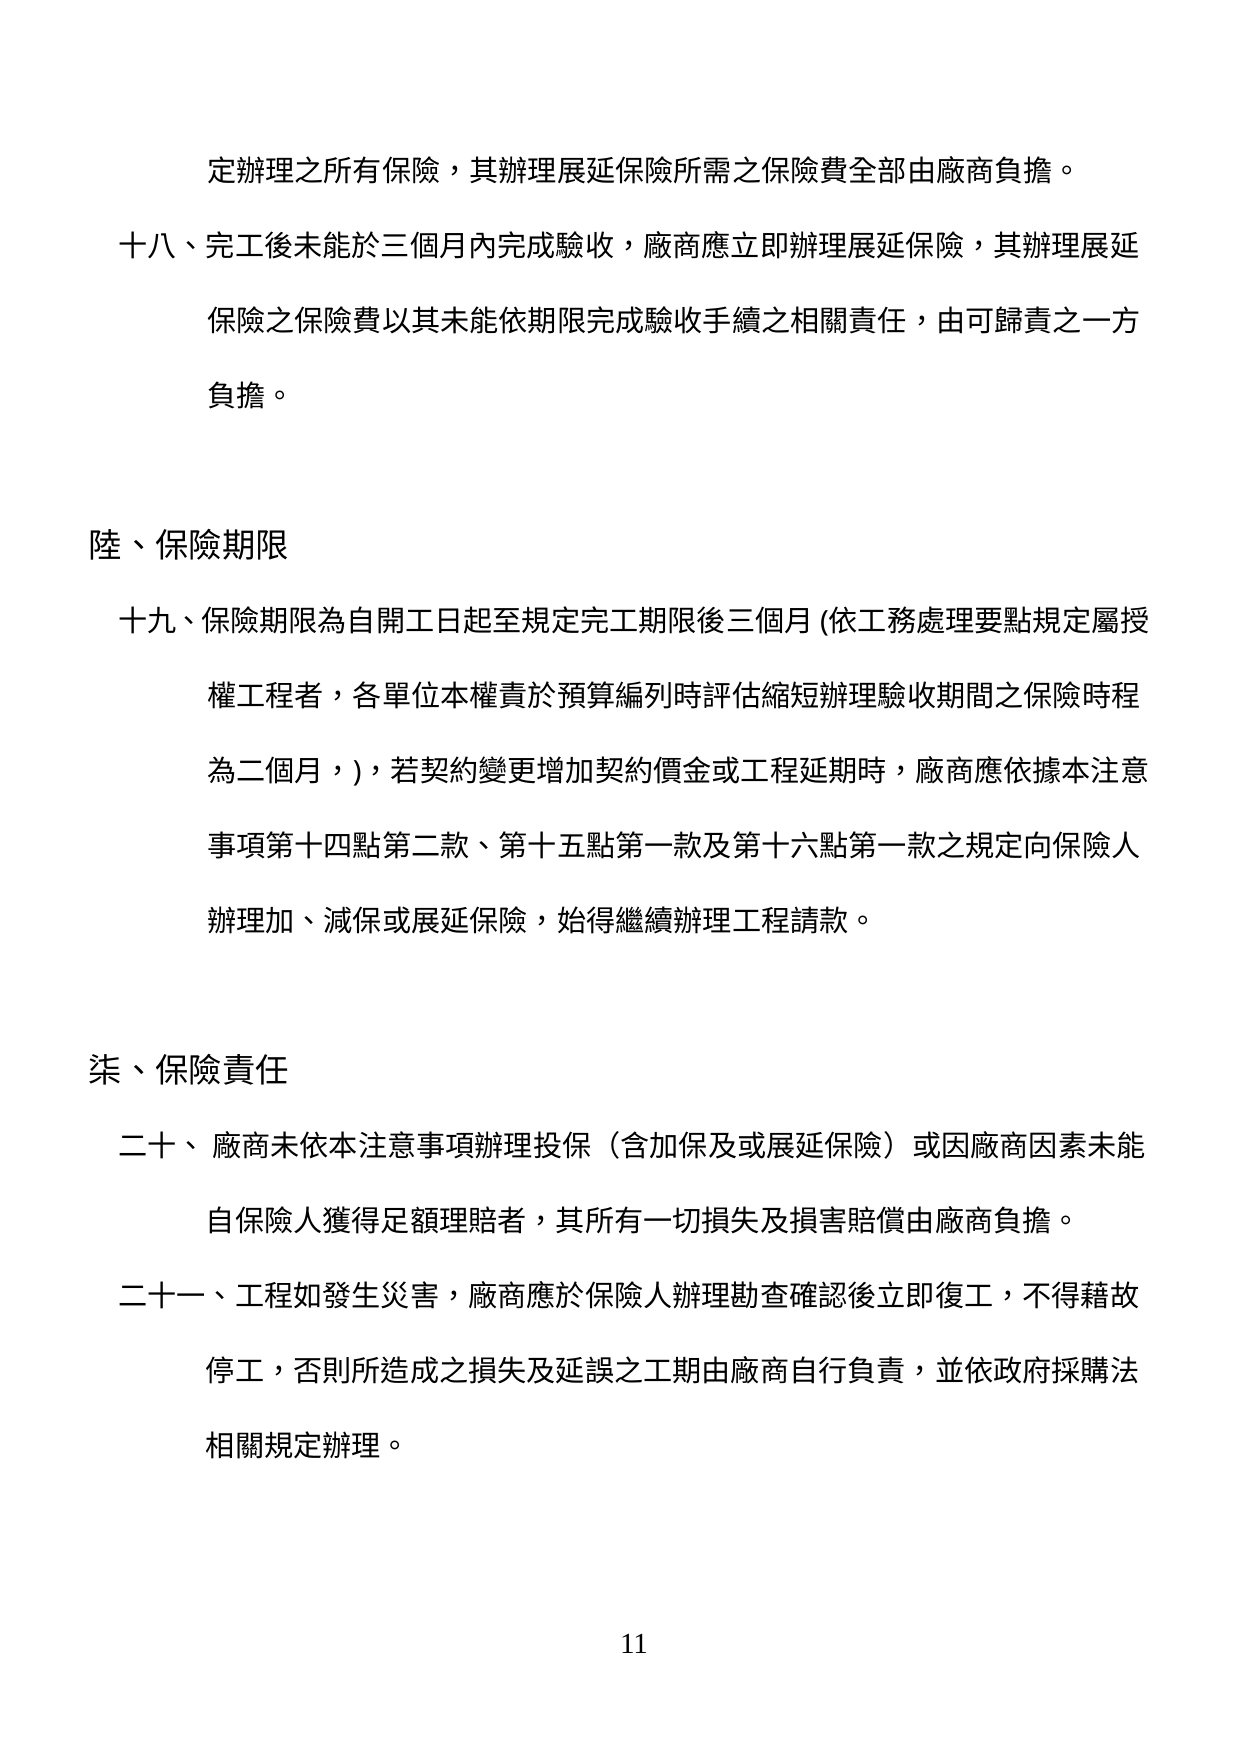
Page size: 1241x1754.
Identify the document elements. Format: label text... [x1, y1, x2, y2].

text 定辦理之所有保險，其辦理展延保險所需之保險費全部由廠商負擔。 [118, 131, 1149, 206]
text 陸、保險期限 [88, 506, 1149, 581]
text 二十、 廠商未依本注意事項辦理投保（含加保及或展延保險）或因廠商因素未能自保險人獲得足額理賠者，其所有一切損失及損害賠償由廠商負擔。 [118, 1106, 1149, 1256]
text 柒、保險責任 [88, 1031, 1149, 1106]
text 十八、完工後未能於三個月內完成驗收，廠商應立即辦理展延保險，其辦理展延保險之保險費以其未能依期限完成驗收手續之相關責任，由可歸責之一方負擔。 [118, 206, 1149, 431]
text 二十一、工程如發生災害，廠商應於保險人辦理勘查確認後立即復工，不得藉故停工，否則所造成之損失及延誤之工期由廠商自行負責，並依政府採購法相關規定辦理。 [118, 1256, 1149, 1481]
text 十九、保險期限為自開工日起至規定完工期限後三個月 (依工務處理要點規定屬授權工程者，各單位本權責於預算編列時評估縮短辦理驗收期間之保險時程為二個月，)，若契約變更增加契約價金或工程延期時，廠商應依據本注意事項第十四點第二款、第十五點第一款及第十六點第一款之規定向保險人辦理加、減保或展延保險，始得繼續辦理工程請款。 [118, 581, 1149, 956]
